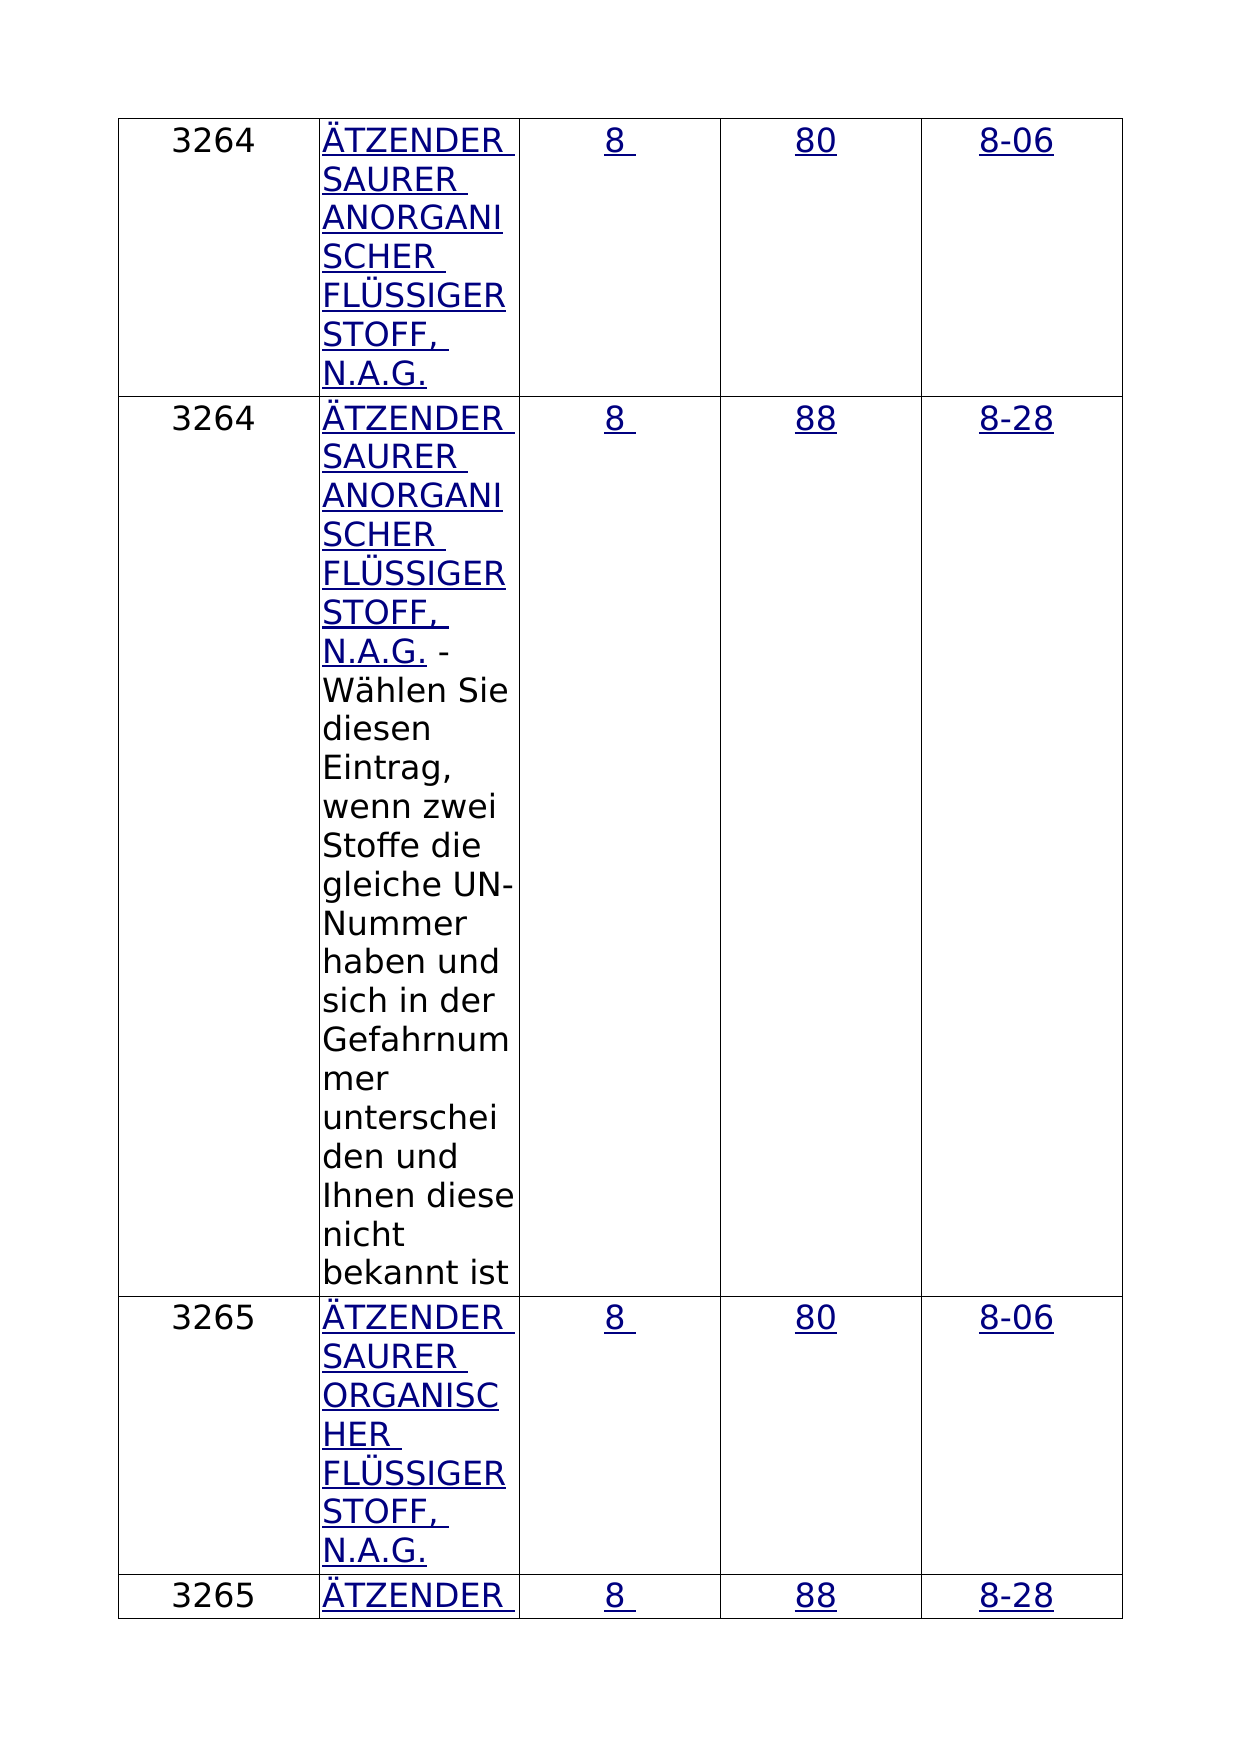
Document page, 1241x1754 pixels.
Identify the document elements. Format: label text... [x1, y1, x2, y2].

table_cell ÄTZENDER SAURER ANORGANISCHER FLÜSSIGER STOFF, N.A.G. [320, 119, 519, 396]
table_cell 8-28 [922, 397, 1122, 1296]
table_cell 3264 [119, 397, 319, 1296]
table_cell ÄTZENDER SAURER ANORGANISCHER FLÜSSIGER STOFF, N.A.G. - Wählen Sie diesen Eintrag, wenn zwei Stoffe die gleiche UN-Nummer haben und sich in der Gefahrnummer unterscheiden und Ihnen diese nicht bekannt ist [320, 397, 519, 1296]
table_cell 88 [721, 1575, 921, 1618]
table_cell 8-28 [922, 1575, 1122, 1618]
table_cell ÄTZENDER [320, 1575, 519, 1618]
table_cell 80 [721, 1297, 921, 1573]
table_cell ÄTZENDER SAURER ORGANISCHER FLÜSSIGER STOFF, N.A.G. [320, 1297, 519, 1573]
table_cell 8-06 [922, 119, 1122, 396]
table_cell 3264 [119, 119, 319, 396]
table_cell 3265 [119, 1297, 319, 1573]
table_cell 8 [520, 1575, 720, 1618]
table_cell 3265 [119, 1575, 319, 1618]
table_cell 88 [721, 397, 921, 1296]
table_cell 8 [520, 119, 720, 396]
table_cell 8-06 [922, 1297, 1122, 1573]
table_cell 80 [721, 119, 921, 396]
table_cell 8 [520, 1297, 720, 1573]
table_cell 8 [520, 397, 720, 1296]
